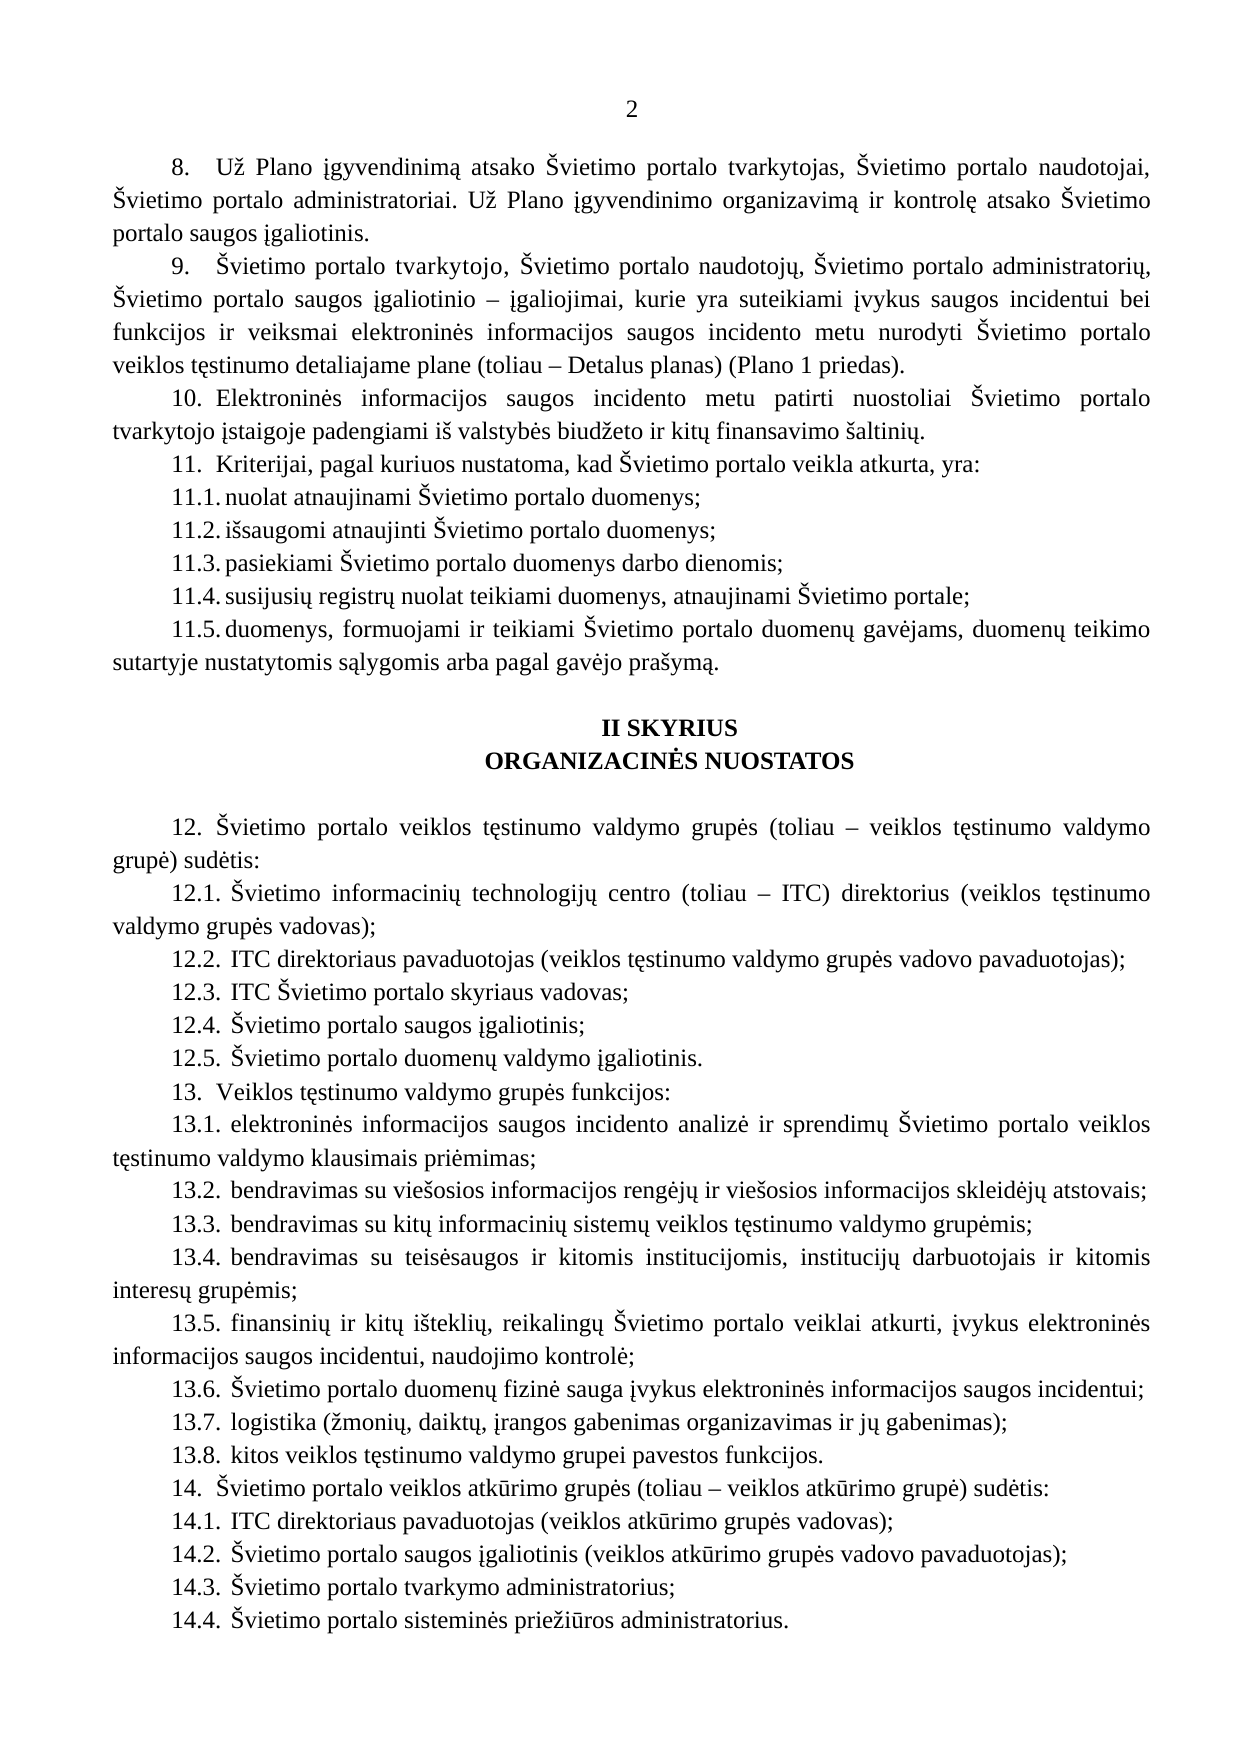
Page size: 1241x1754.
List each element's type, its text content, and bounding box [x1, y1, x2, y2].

text 12.1. Švietimo informacinių technologijų centro (toliau – ITC) direktorius (veiklos tęstinumo valdymo grupės vadovas); [112, 878, 1152, 940]
text 13.3. bendravimas su kitų informacinių sistemų veiklos tęstinumo valdymo grupėmis; [112, 1209, 1152, 1237]
text 8. Už Plano įgyvendinimą atsako Švietimo portalo tvarkytojas, Švietimo portalo naudotojai, Švietimo portalo administratoriai. Už Plano įgyvendinimo organizavimą ir kontrolę atsako Švietimo portalo saugos įgaliotinis. [112, 152, 1152, 247]
text 12.4. Švietimo portalo saugos įgaliotinis; [112, 1011, 1152, 1039]
text ORGANIZACINĖS NUOSTATOS [187, 746, 1152, 775]
text 9. Švietimo portalo tvarkytojo, Švietimo portalo naudotojų, Švietimo portalo administratorių, Švietimo portalo saugos įgaliotinio – įgaliojimai, kurie yra suteikiami įvykus saugos incidentui bei funkcijos ir veiksmai elektroninės informacijos saugos incidento metu nurodyti Švietimo portalo veiklos tęstinumo detaliajame plane (toliau – Detalus planas) (Plano 1 priedas). [112, 251, 1152, 379]
text 13.7. logistika (žmonių, daiktų, įrangos gabenimas organizavimas ir jų gabenimas); [112, 1407, 1152, 1436]
text 11.5. duomenys, formuojami ir teikiami Švietimo portalo duomenų gavėjams, duomenų teikimo sutartyje nustatytomis sąlygomis arba pagal gavėjo prašymą. [112, 614, 1152, 676]
text 12. Švietimo portalo veiklos tęstinumo valdymo grupės (toliau – veiklos tęstinumo valdymo grupė) sudėtis: [112, 812, 1152, 874]
text 14.1. ITC direktoriaus pavaduotojas (veiklos atkūrimo grupės vadovas); [112, 1506, 1152, 1534]
text 14.2. Švietimo portalo saugos įgaliotinis (veiklos atkūrimo grupės vadovo pavaduotojas); [112, 1539, 1152, 1568]
text 10. Elektroninės informacijos saugos incidento metu patirti nuostoliai Švietimo portalo tvarkytojo įstaigoje padengiami iš valstybės biudžeto ir kitų finansavimo šaltinių. [112, 383, 1152, 445]
text 11.1. nuolat atnaujinami Švietimo portalo duomenys; [112, 482, 1152, 511]
text 11.2. išsaugomi atnaujinti Švietimo portalo duomenys; [112, 515, 1152, 544]
text 13.5. finansinių ir kitų išteklių, reikalingų Švietimo portalo veiklai atkurti, įvykus elektroninės informacijos saugos incidentui, naudojimo kontrolė; [112, 1308, 1152, 1369]
text 13.4. bendravimas su teisėsaugos ir kitomis institucijomis, institucijų darbuotojais ir kitomis interesų grupėmis; [112, 1242, 1152, 1303]
text 14.3. Švietimo portalo tvarkymo administratorius; [112, 1572, 1152, 1601]
text 11.3. pasiekiami Švietimo portalo duomenys darbo dienomis; [112, 548, 1152, 577]
text 13.6. Švietimo portalo duomenų fizinė sauga įvykus elektroninės informacijos saugos incidentui; [112, 1374, 1152, 1402]
text 12.3. ITC Švietimo portalo skyriaus vadovas; [112, 977, 1152, 1006]
text 14.4. Švietimo portalo sisteminės priežiūros administratorius. [112, 1605, 1152, 1634]
text 13.1. elektroninės informacijos saugos incidento analizė ir sprendimų Švietimo portalo veiklos tęstinumo valdymo klausimais priėmimas; [112, 1109, 1152, 1171]
text 13.8. kitos veiklos tęstinumo valdymo grupei pavestos funkcijos. [112, 1440, 1152, 1468]
text 11.4. susijusių registrų nuolat teikiami duomenys, atnaujinami Švietimo portale; [112, 581, 1152, 610]
text 11. Kriterijai, pagal kuriuos nustatoma, kad Švietimo portalo veikla atkurta, yra: [112, 449, 1152, 478]
text 14. Švietimo portalo veiklos atkūrimo grupės (toliau – veiklos atkūrimo grupė) sudėtis: [112, 1473, 1152, 1502]
text II SKYRIUS [187, 713, 1152, 742]
text 12.2. ITC direktoriaus pavaduotojas (veiklos tęstinumo valdymo grupės vadovo pavaduotojas); [112, 944, 1152, 973]
text 13.2. bendravimas su viešosios informacijos rengėjų ir viešosios informacijos skleidėjų atstovais; [112, 1176, 1152, 1204]
text 13. Veiklos tęstinumo valdymo grupės funkcijos: [112, 1077, 1152, 1105]
text 12.5. Švietimo portalo duomenų valdymo įgaliotinis. [112, 1043, 1152, 1072]
